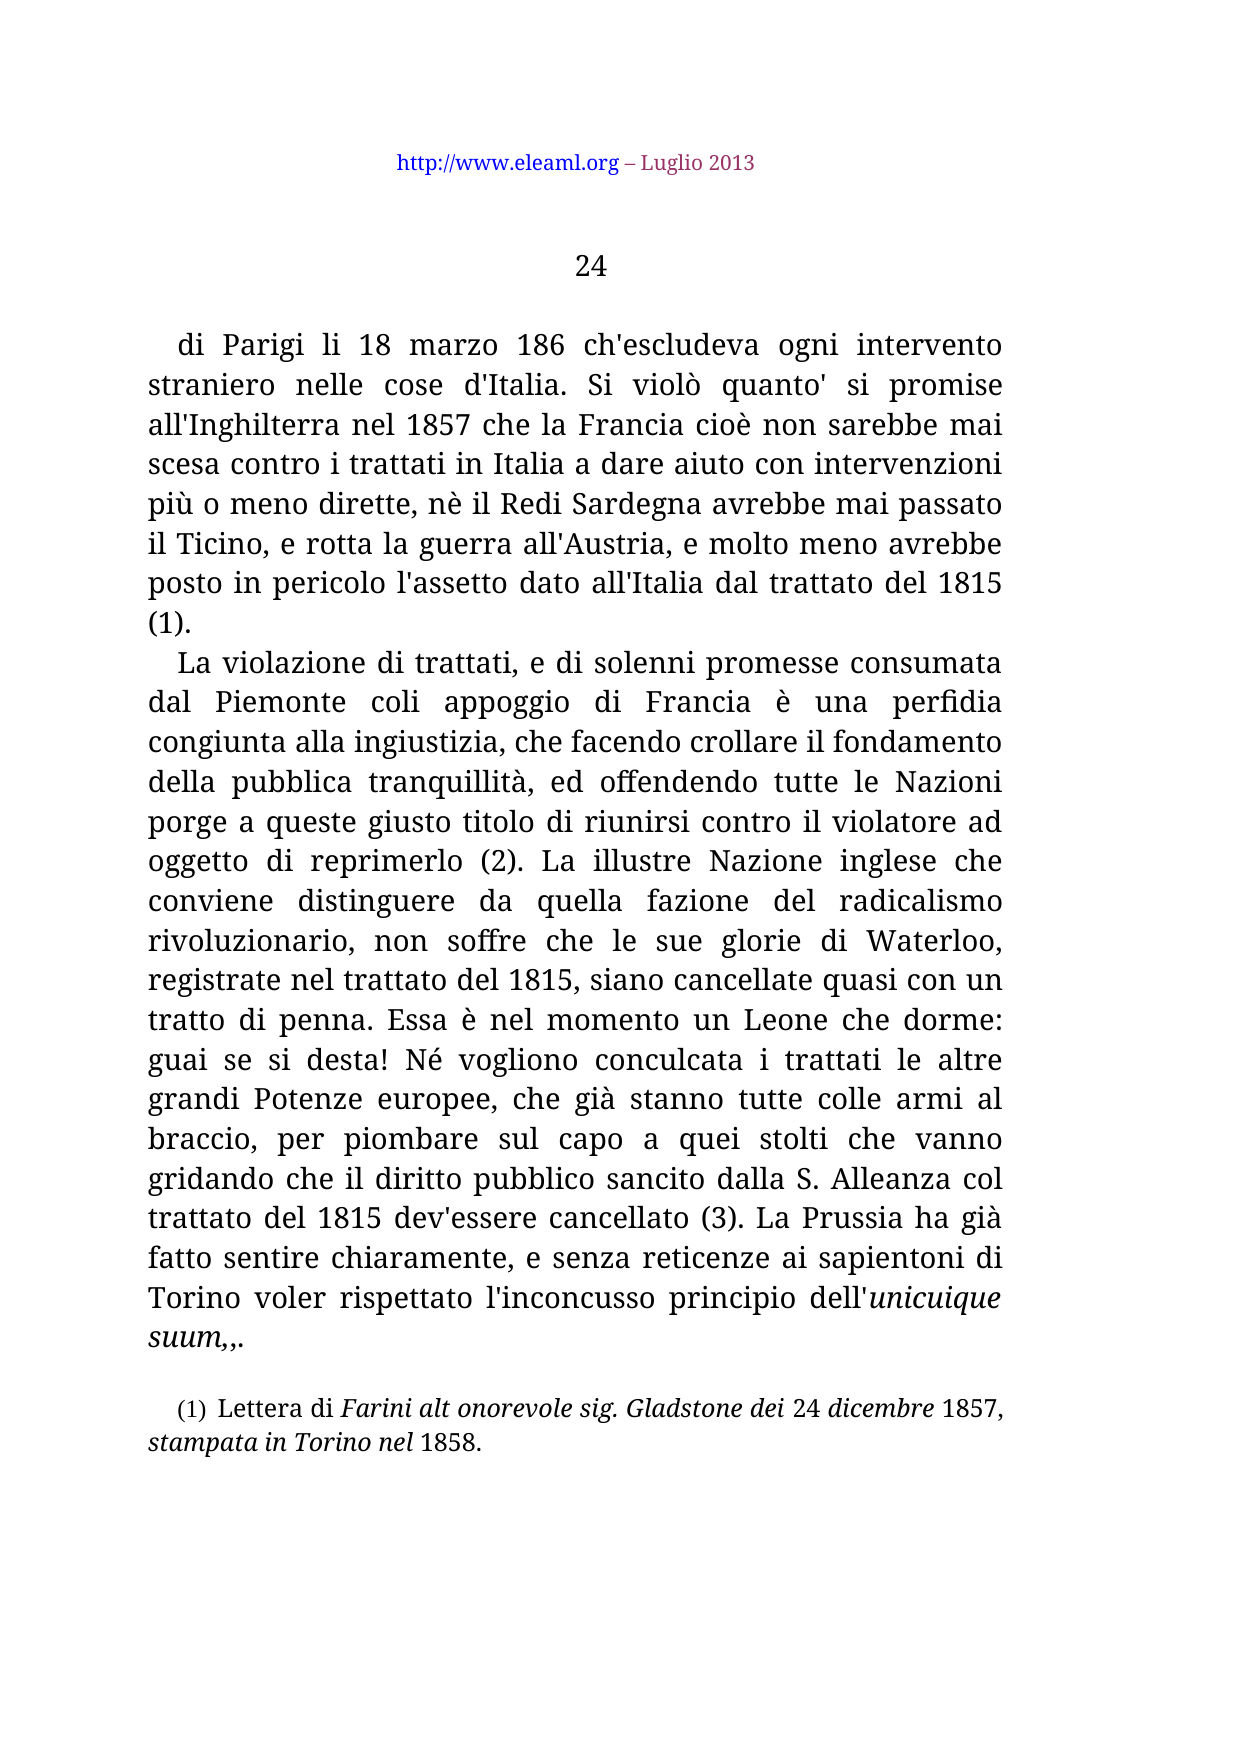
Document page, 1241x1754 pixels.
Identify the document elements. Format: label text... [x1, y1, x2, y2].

text 24 [148, 245, 1004, 285]
list Lettera di Farini alt onorevole sig. Gladstone dei 24 dicembre 1857, stampata in Torino nel 1858. [148, 1391, 1004, 1459]
text La violazione di trattati, e di solenni promesse consumata dal Piemonte coli appoggio di Francia è una perfidia congiunta alla ingiustizia, che facendo crollare il fondamento della pubblica tranquillità, ed offendendo tutte le Nazioni porge a queste giusto titolo di riunirsi contro il violatore ad oggetto di reprimerlo (2). La illustre Nazione inglese che conviene distinguere da quella fazione del radicalismo rivoluzionario, non soffre che le sue glorie di Waterloo, registrate nel trattato del 1815, siano cancellate quasi con un tratto di penna. Essa è nel momento un Leone che dorme: guai se si desta! Né vogliono conculcata i trattati le altre grandi Potenze europee, che già stanno tutte colle armi al braccio, per piombare sul capo a quei stolti che vanno gridando che il diritto pubblico sancito dalla S. Alleanza col trattato del 1815 dev'essere cancellato (3). La Prussia ha già fatto sentire chiaramente, e senza reticenze ai sapientoni di Torino voler rispettato l'inconcusso principio dell'unicuique suum,,. [148, 642, 1004, 1356]
text di Parigi li 18 marzo 186 ch'escludeva ogni intervento straniero nelle cose d'Italia. Si violò quanto' si promise all'Inghilterra nel 1857 che la Francia cioè non sarebbe mai scesa contro i trattati in Italia a dare aiuto con intervenzioni più o meno dirette, nè il Redi Sardegna avrebbe mai passato il Ticino, e rotta la guerra all'Austria, e molto meno avrebbe posto in pericolo l'assetto dato all'Italia dal trattato del 1815 (1). [148, 324, 1004, 642]
